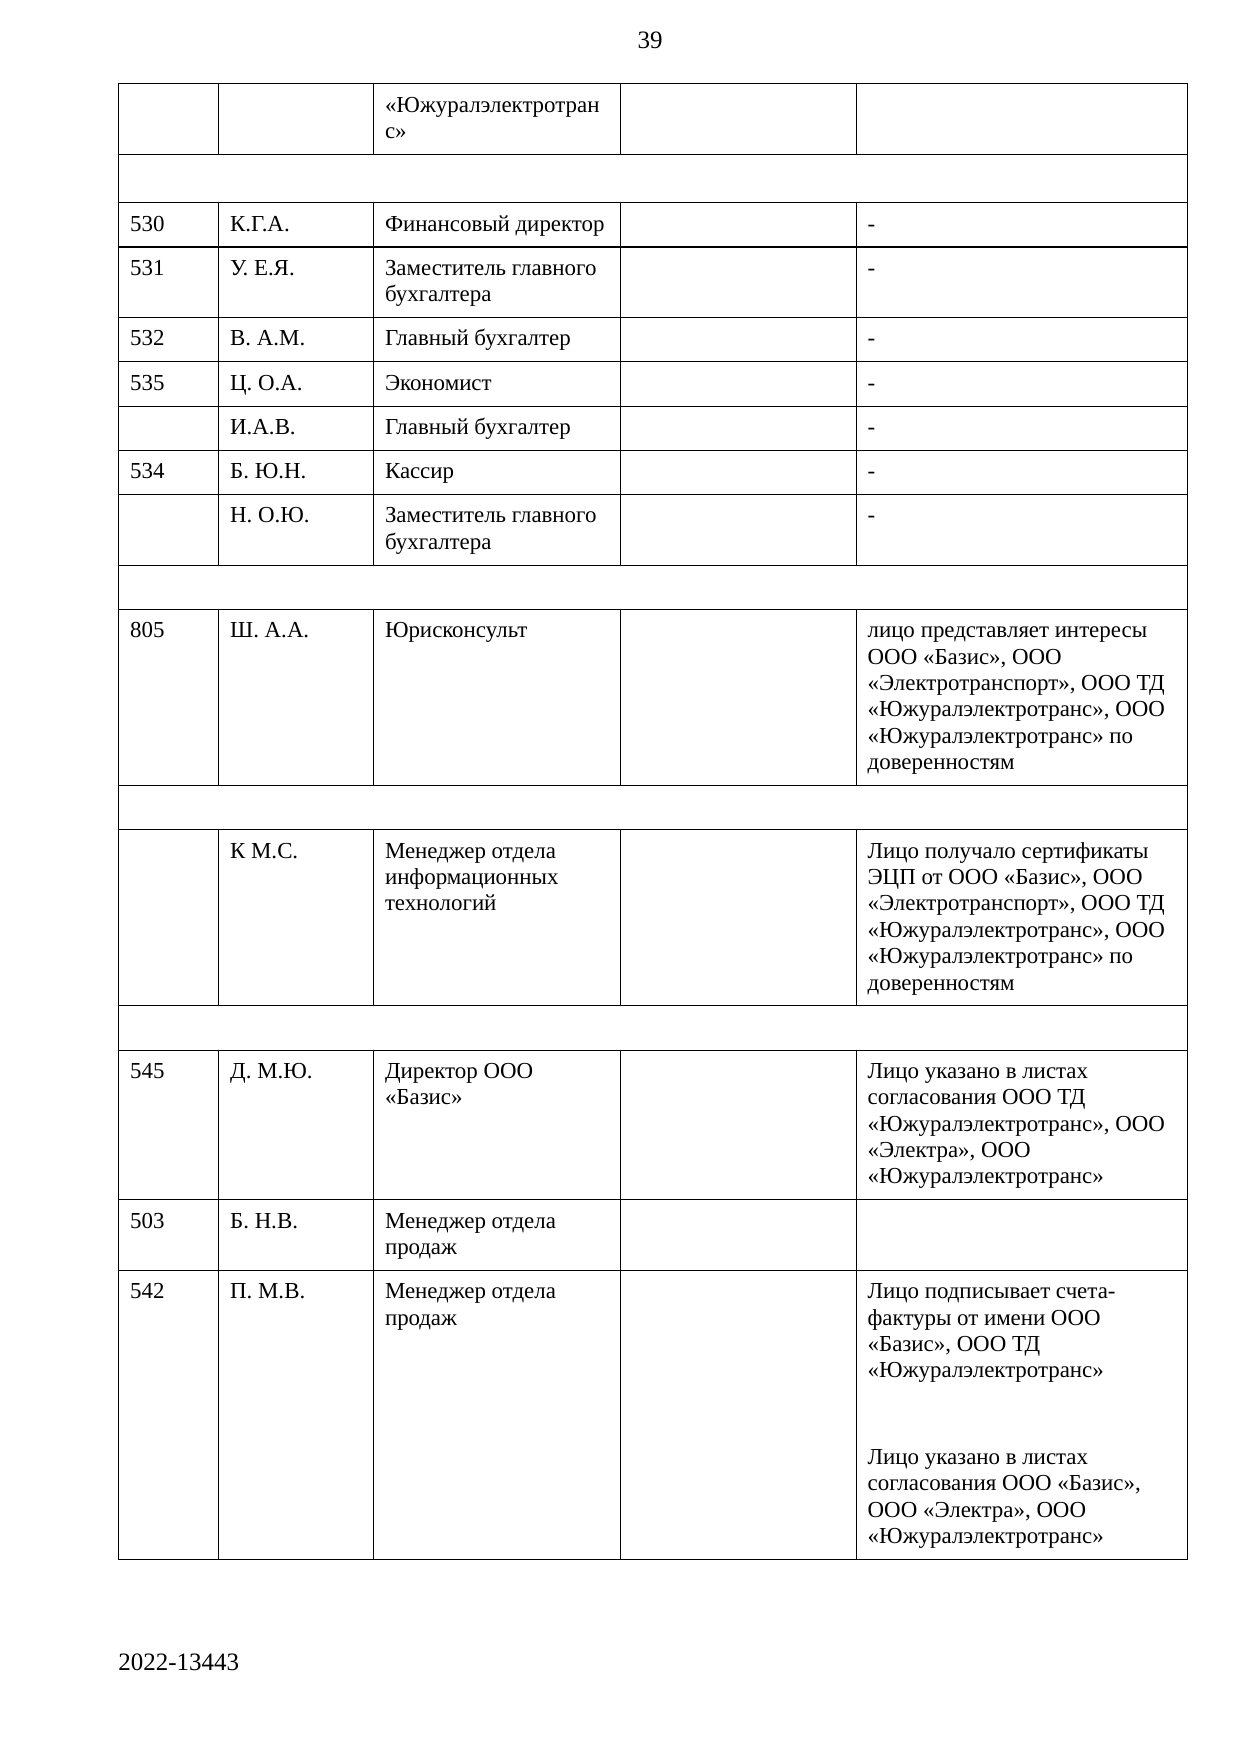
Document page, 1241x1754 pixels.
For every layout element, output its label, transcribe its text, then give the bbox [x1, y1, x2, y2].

table_cell У. Е.Я. [219, 248, 373, 317]
table_cell [219, 84, 373, 154]
table_cell [621, 495, 856, 565]
table_cell 545 [119, 1051, 218, 1199]
table_cell В. А.М. [219, 318, 373, 361]
table_cell Лицо подписывает счета-фактуры от имени ООО «Базис», ООО ТД «Южуралэлектротранс» Лицо указано в листах согласования ООО «Базис», ООО «Электра», ООО «Южуралэлектротранс» [857, 1271, 1187, 1559]
table_cell [119, 407, 218, 450]
table_cell - [857, 362, 1187, 406]
table_cell - [857, 203, 1187, 246]
table_cell [621, 248, 856, 317]
table_cell - [857, 318, 1187, 361]
table_cell [621, 203, 856, 246]
table_cell И.А.В. [219, 407, 373, 450]
table_cell [119, 786, 1187, 829]
table_cell 530 [119, 203, 218, 246]
table_cell 503 [119, 1200, 218, 1270]
table_cell [621, 1200, 856, 1270]
table_cell «Южуралэлектротранс» [374, 84, 620, 154]
table_cell 535 [119, 362, 218, 406]
table_cell 534 [119, 451, 218, 494]
table_cell Лицо получало сертификаты ЭЦП от ООО «Базис», ООО «Электротранспорт», ООО ТД «Южуралэлектротранс», ООО «Южуралэлектротранс» по доверенностям [857, 830, 1187, 1005]
table_cell [119, 830, 218, 1005]
table_cell Менеджер отдела информационных технологий [374, 830, 620, 1005]
table_cell - [857, 84, 1187, 154]
table_cell [621, 1051, 856, 1199]
table_cell [857, 1200, 1187, 1270]
table_cell 805 [119, 610, 218, 785]
table_cell 532 [119, 318, 218, 361]
table_cell [621, 451, 856, 494]
table_cell Менеджер отдела продаж [374, 1271, 620, 1559]
table_cell [621, 318, 856, 361]
table_cell Юрисконсульт [374, 610, 620, 785]
table_cell Экономист [374, 362, 620, 406]
table_cell - [857, 451, 1187, 494]
table_cell Кассир [374, 451, 620, 494]
table_cell Н. О.Ю. [219, 495, 373, 565]
table_cell К.Г.А. [219, 203, 373, 246]
table_cell [621, 84, 856, 154]
table_cell [621, 1271, 856, 1559]
table_cell Менеджер отдела продаж [374, 1200, 620, 1270]
table_cell Финансовый директор [374, 203, 620, 246]
table_cell [621, 407, 856, 450]
table_cell [119, 155, 1187, 202]
table_cell - [857, 248, 1187, 317]
table_cell [119, 84, 218, 154]
table_cell П. М.В. [219, 1271, 373, 1559]
table_cell [119, 1006, 1187, 1049]
table_cell [119, 495, 218, 565]
table_cell Ш. А.А. [219, 610, 373, 785]
table_cell К М.С. [219, 830, 373, 1005]
table_cell Б. Ю.Н. [219, 451, 373, 494]
table_cell Б. Н.В. [219, 1200, 373, 1270]
table_cell Ц. О.А. [219, 362, 373, 406]
table_cell [621, 830, 856, 1005]
table_cell - [857, 407, 1187, 450]
table_cell [119, 566, 1187, 609]
table_cell [621, 610, 856, 785]
table_cell Заместитель главного бухгалтера [374, 248, 620, 317]
table_cell Лицо указано в листах согласования ООО ТД «Южуралэлектротранс», ООО «Электра», ООО «Южуралэлектротранс» [857, 1051, 1187, 1199]
table_cell Главный бухгалтер [374, 318, 620, 361]
table_cell Заместитель главного бухгалтера [374, 495, 620, 565]
table_cell Главный бухгалтер [374, 407, 620, 450]
table_cell 531 [119, 248, 218, 317]
table_cell Д. М.Ю. [219, 1051, 373, 1199]
table_cell [621, 362, 856, 406]
table_cell лицо представляет интересы ООО «Базис», ООО «Электротранспорт», ООО ТД «Южуралэлектротранс», ООО «Южуралэлектротранс» по доверенностям [857, 610, 1187, 785]
table_cell Директор ООО «Базис» [374, 1051, 620, 1199]
table_cell - [857, 495, 1187, 565]
table_cell 542 [119, 1271, 218, 1559]
